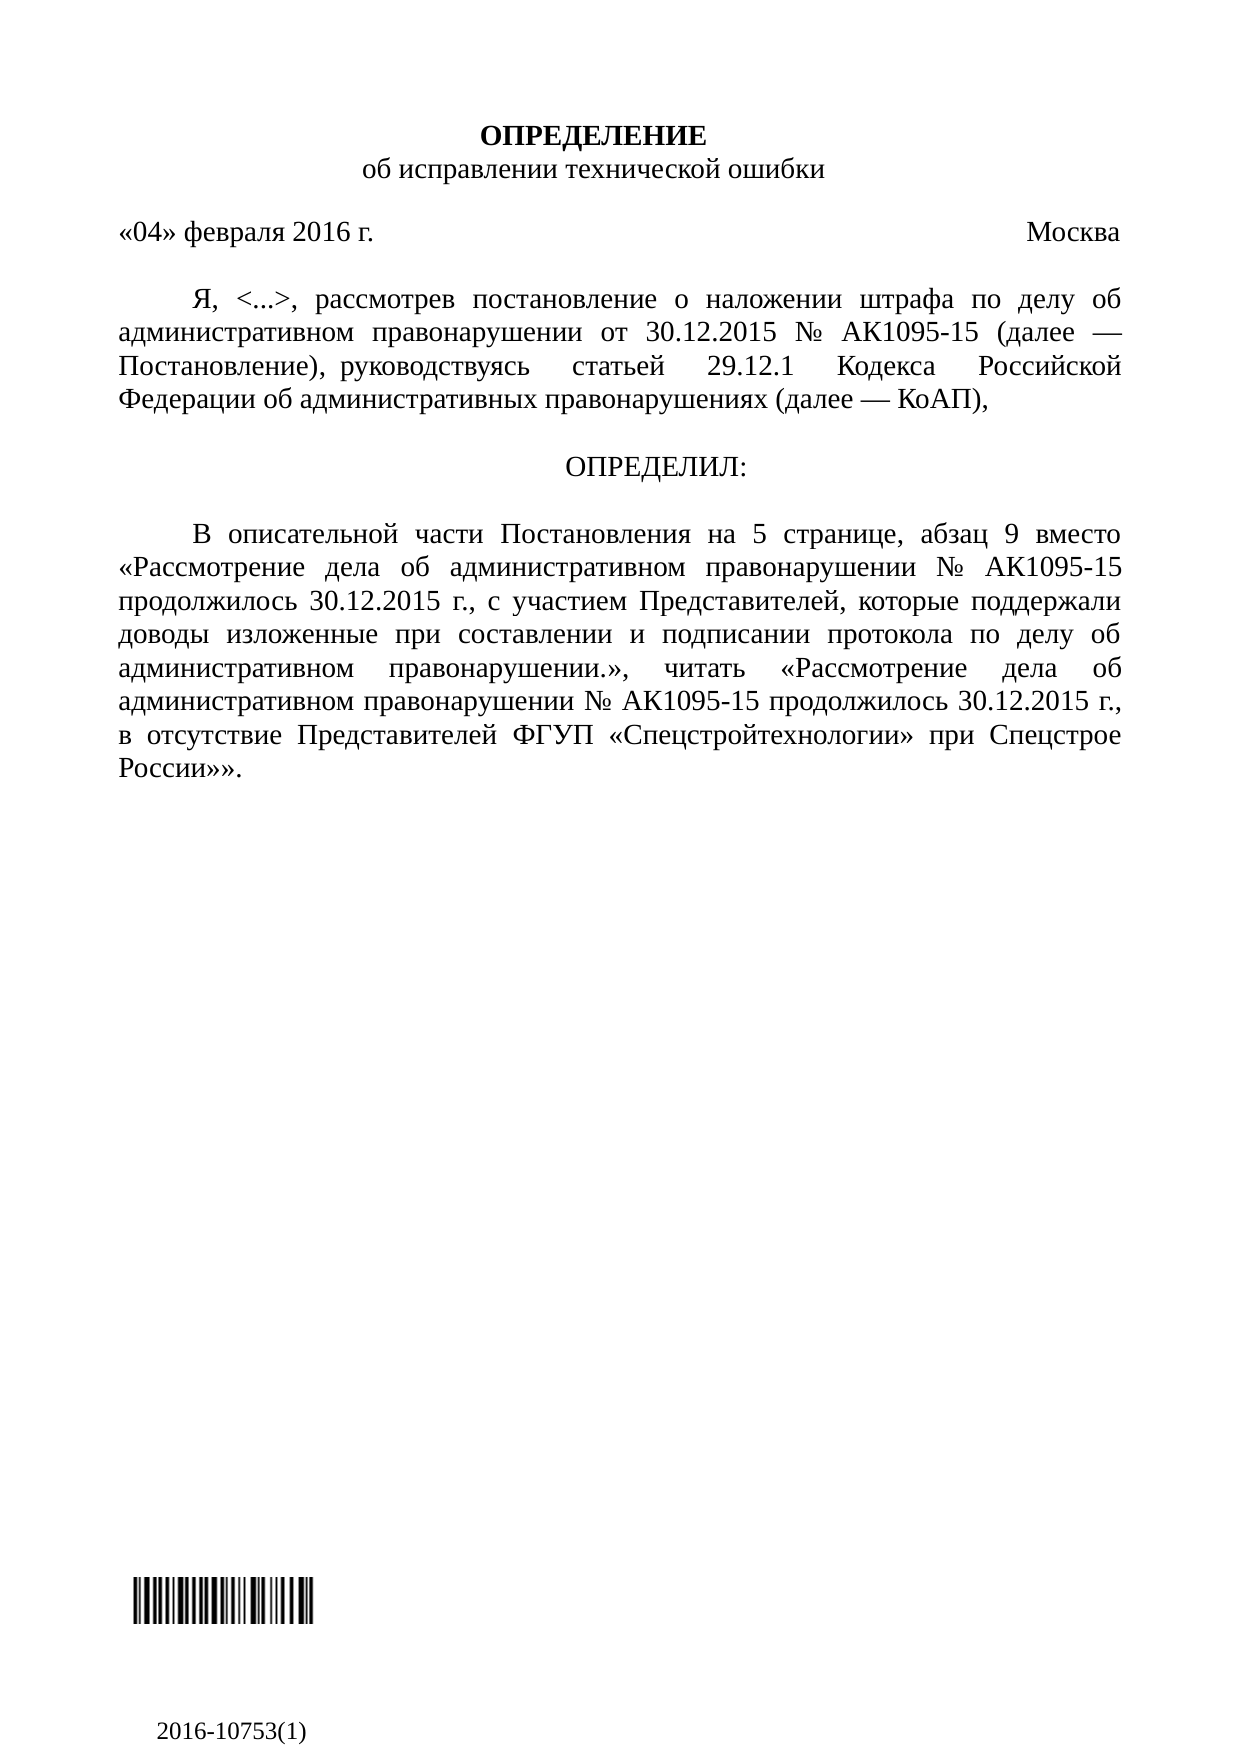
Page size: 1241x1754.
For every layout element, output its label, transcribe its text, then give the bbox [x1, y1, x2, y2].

text В описательной части Постановления на 5 странице, абзац 9 вместо «Рассмотрение дела об административном правонарушении № АК1095-15 продолжилось 30.12.2015 г., с участием Представителей, которые поддержали доводы изложенные при составлении и подписании протокола по делу об административном правонарушении.», читать «Рассмотрение дела об административном правонарушении № АК1095-15 продолжилось 30.12.2015 г., в отсутствие Представителей ФГУП «Спецстройтехнологии» при Спецстрое России»». [118, 516, 1122, 784]
text «04» февраля 2016 г. Москва [118, 214, 1122, 247]
picture [118, 1577, 331, 1624]
text об исправлении технической ошибки [117, 152, 1078, 185]
text ОПРЕДЕЛЕНИЕ [117, 118, 1078, 152]
text ОПРЕДЕЛИЛ: [118, 449, 1122, 482]
text Я, <...>, рассмотрев постановление о наложении штрафа по делу об административном правонарушении от 30.12.2015 № АК1095-15 (далее — Постановление), руководствуясь статьей 29.12.1 Кодекса Российской Федерации об административных правонарушениях (далее — КоАП), [118, 281, 1122, 415]
